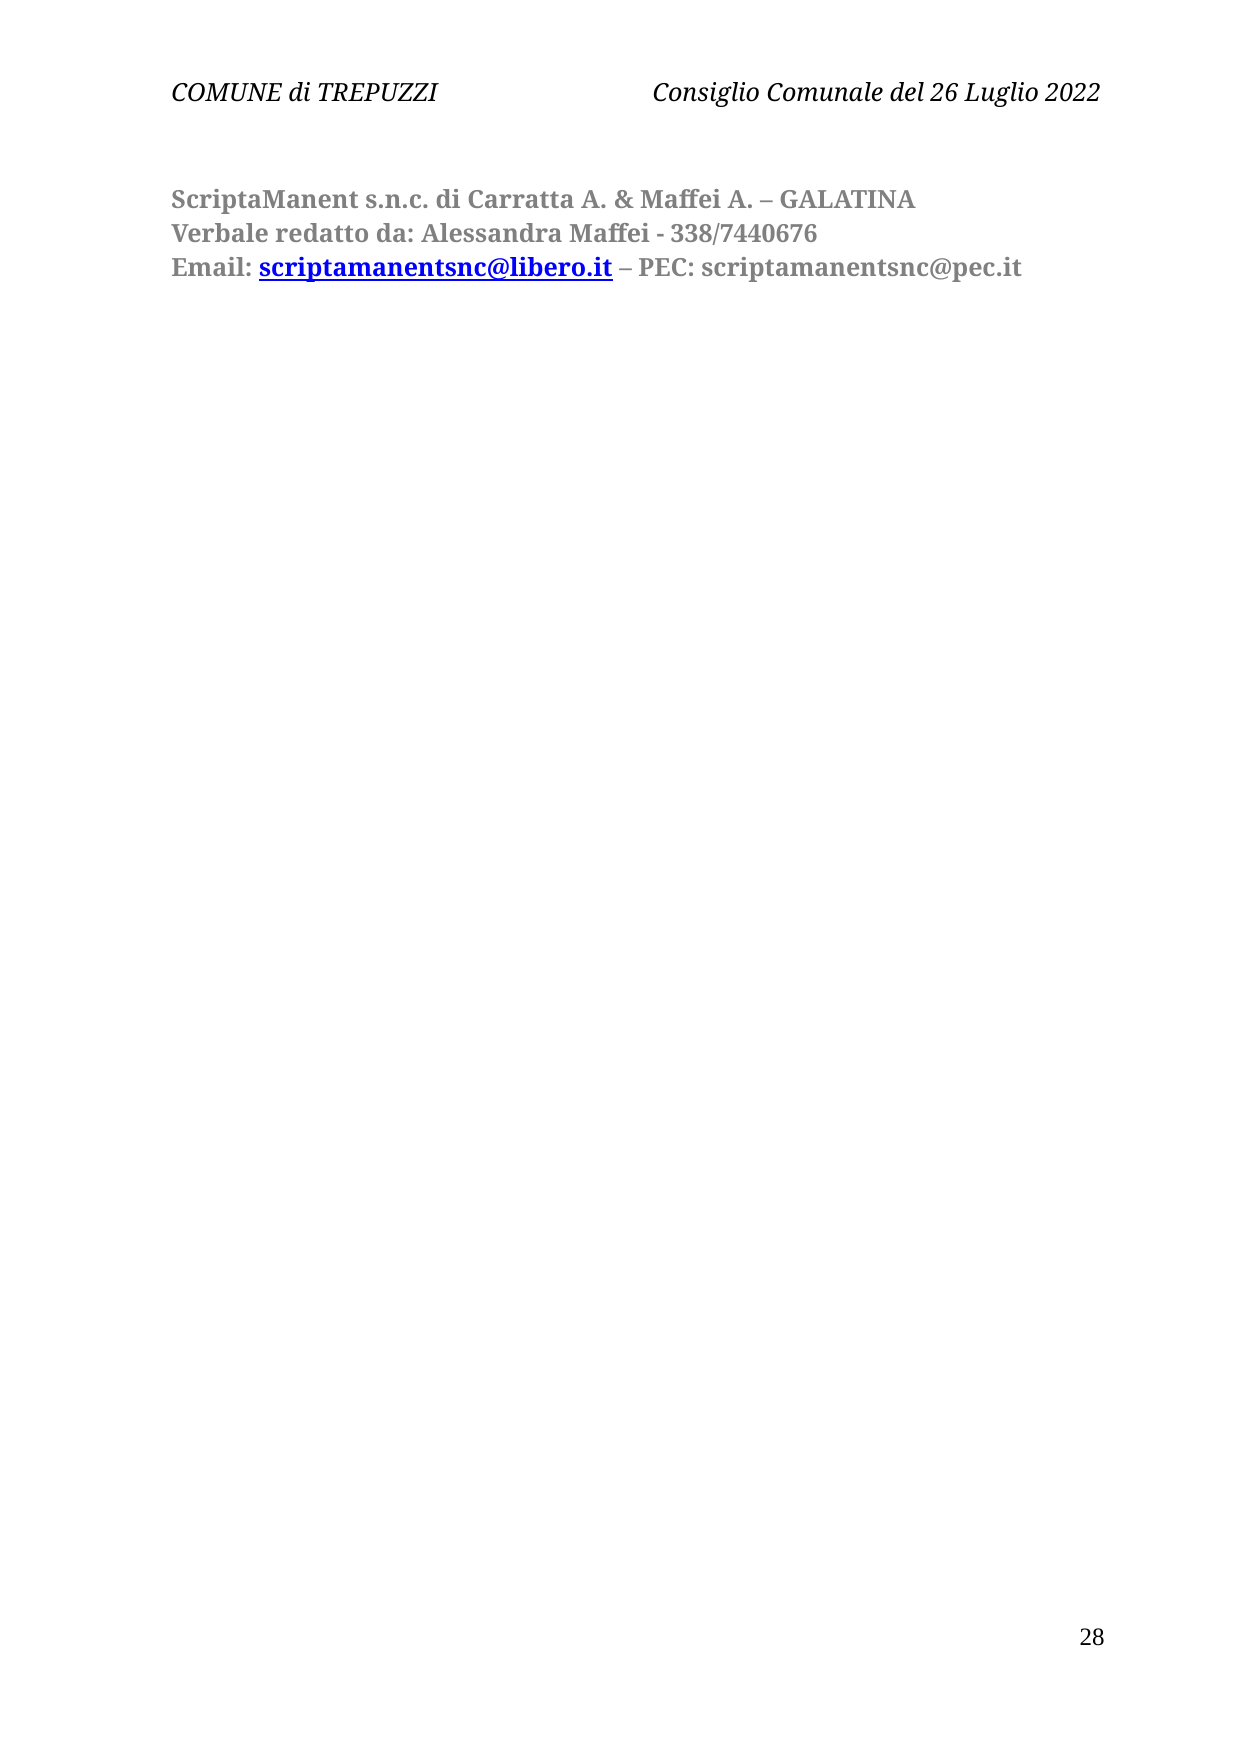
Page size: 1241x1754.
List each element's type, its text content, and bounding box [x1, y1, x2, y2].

text Verbale redatto da: Alessandra Maffei - 338/7440676 [171, 216, 1104, 250]
text ScriptaManent s.n.c. di Carratta A. & Maffei A. – GALATINA [171, 182, 1104, 216]
text Email: scriptamanentsnc@libero.it – PEC: scriptamanentsnc@pec.it [171, 250, 1104, 284]
